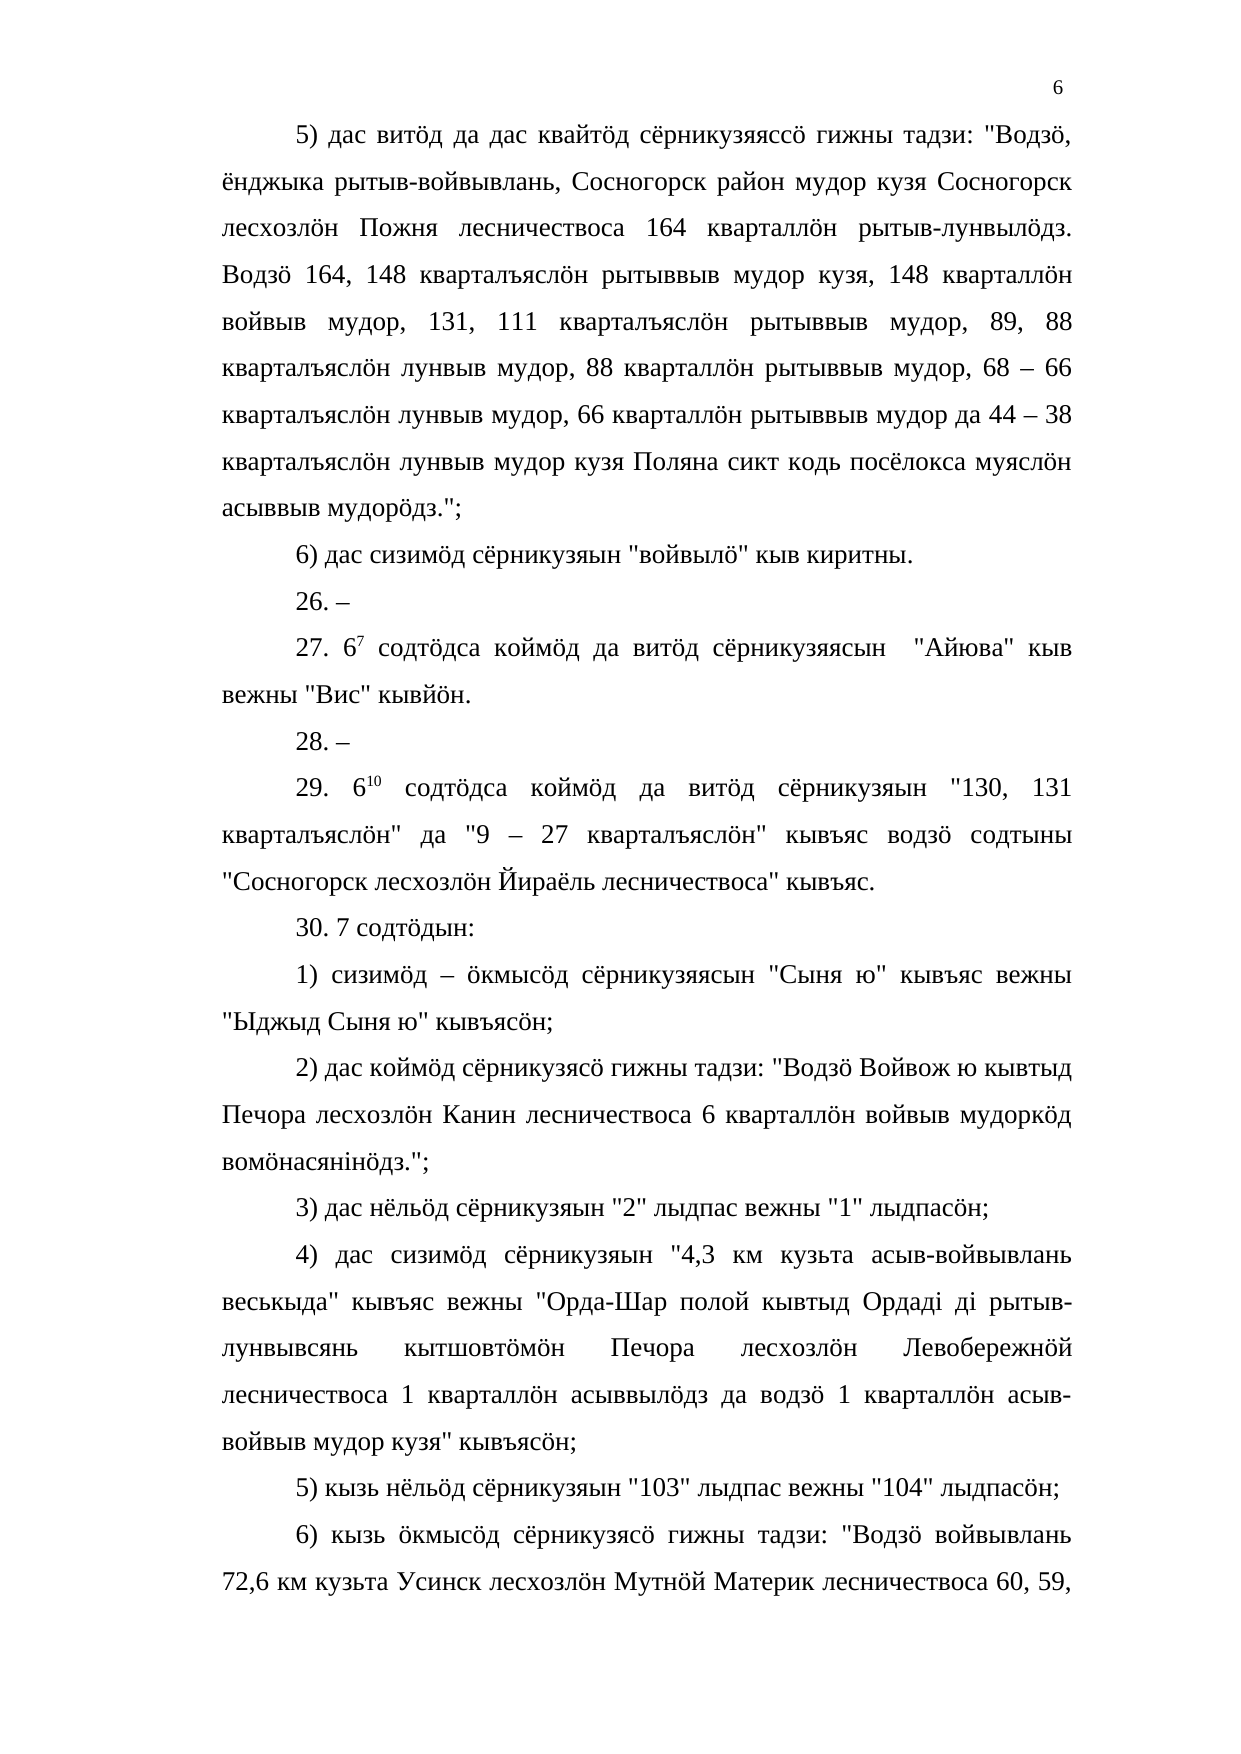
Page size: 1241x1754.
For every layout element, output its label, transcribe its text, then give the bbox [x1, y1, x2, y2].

text 5) кызь нёльöд сёрникузяын "103" лыдпас вежны "104" лыдпасöн; [222, 1471, 1073, 1503]
text 3) дас нёльöд сёрникузяын "2" лыдпас вежны "1" лыдпасöн; [222, 1191, 1073, 1223]
text 4) дас сизимöд сёрникузяын "4,3 км кузьта асыв-войвывлань веськыда" кывъяс вежны "Орда-Шар полой кывтыд Ордадi дi рытыв-лунвывсянь кытшовтöмöн Печора лесхозлöн Левобережнöй лесничествоса 1 кварталлöн асыввылöдз да водзö 1 кварталлöн асыв-войвыв мудор кузя" кывъясöн; [222, 1238, 1073, 1456]
text 1) сизимöд – öкмысöд сёрникузяясын "Сыня ю" кывъяс вежны "Ыджыд Сыня ю" кывъясöн; [222, 958, 1073, 1036]
text 27. 67 содтöдса коймöд да витöд сёрникузяясын "Айюва" кыв вежны "Вис" кывйöн. [222, 631, 1073, 709]
text 6) дас сизимöд сёрникузяын "войвылö" кыв киритны. [222, 538, 1073, 569]
text 2) дас коймöд сёрникузясö гижны тадзи: "Водзö Войвож ю кывтыд Печора лесхозлöн Канин лесничествоса 6 кварталлöн войвыв мудоркöд вомöнасянiнöдз."; [222, 1051, 1073, 1176]
text 29. 610 содтöдса коймöд да витöд сёрникузяын "130, 131 кварталъяслöн" да "9 – 27 кварталъяслöн" кывъяс водзö содтыны "Сосногорск лесхозлöн Йираёль лесничествоса" кывъяс. [222, 771, 1073, 896]
text 5) дас витöд да дас квайтöд сёрникузяяссö гижны тадзи: "Водзö, ёнджыка рытыв-войвывлань, Сосногорск район мудор кузя Сосногорск лесхозлöн Пожня лесничествоса 164 кварталлöн рытыв-лунвылöдз. Водзö 164, 148 кварталъяслöн рытыввыв мудор кузя, 148 кварталлöн войвыв мудор, 131, 111 кварталъяслöн рытыввыв мудор, 89, 88 кварталъяслöн лунвыв мудор, 88 кварталлöн рытыввыв мудор, 68 – 66 кварталъяслöн лунвыв мудор, 66 кварталлöн рытыввыв мудор да 44 – 38 кварталъяслöн лунвыв мудор кузя Поляна сикт кодь посёлокса муяслöн асыввыв мудорöдз."; [222, 118, 1073, 523]
text 6) кызь öкмысöд сёрникузясö гижны тадзи: "Водзö войвывлань 72,6 км кузьта Усинск лесхозлöн Мутнöй Материк лесничествоса 60, 59, [222, 1518, 1073, 1596]
text 26. – [222, 585, 1073, 616]
text 30. 7 содтöдын: [222, 911, 1073, 943]
text 28. – [222, 725, 1073, 756]
